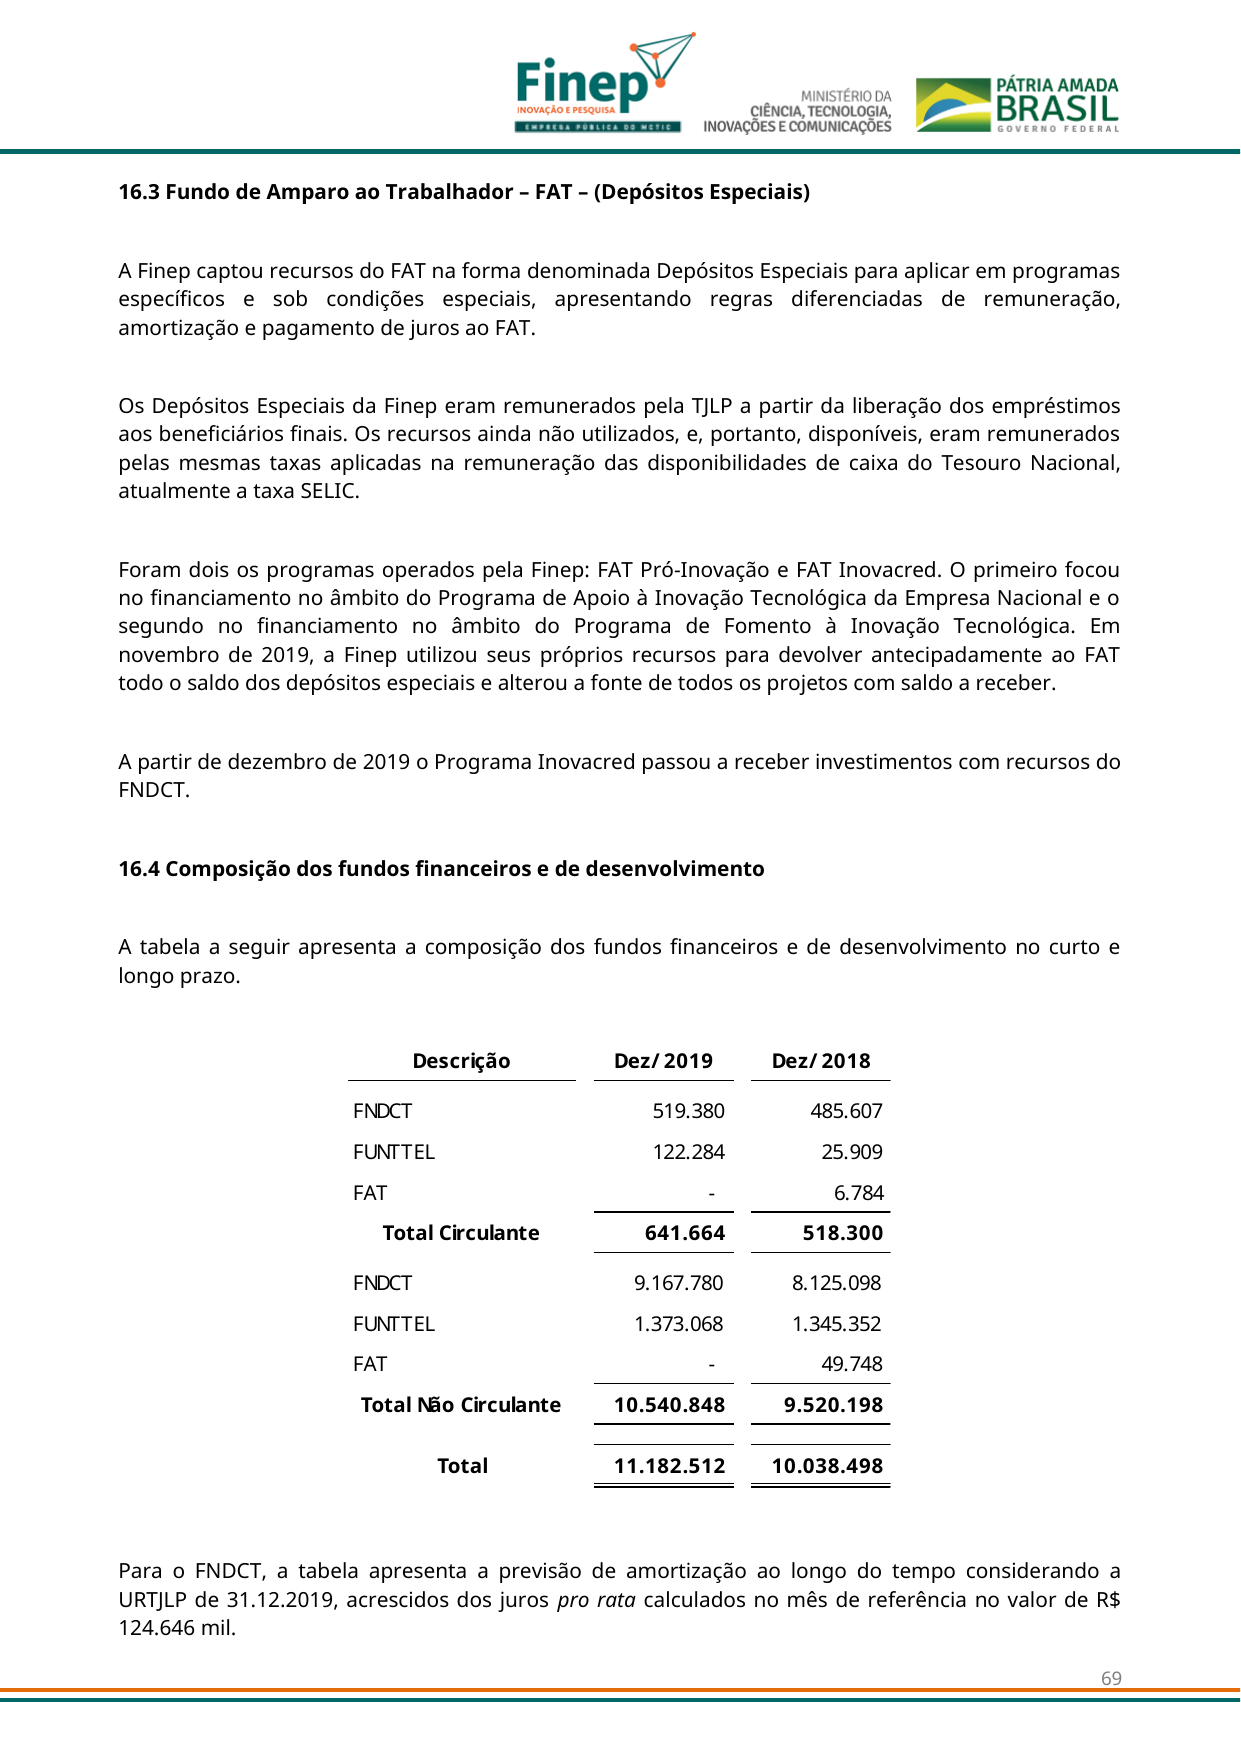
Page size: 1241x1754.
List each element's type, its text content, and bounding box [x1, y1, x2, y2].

text A Finep captou recursos do FAT na forma denominada Depósitos Especiais para aplicar em programas específicos e sob condições especiais, apresentando regras diferenciadas de remuneração, amortização e pagamento de juros ao FAT. [118, 256, 1122, 341]
text A partir de dezembro de 2019 o Programa Inovacred passou a receber investimentos com recursos do FNDCT. [118, 747, 1122, 804]
text Para o FNDCT, a tabela apresenta a previsão de amortização ao longo do tempo considerando a URTJLP de 31.12.2019, acrescidos dos juros pro rata calculados no mês de referência no valor de R$ 124.646 mil. [118, 1556, 1122, 1642]
text Os Depósitos Especiais da Finep eram remunerados pela TJLP a partir da liberação dos empréstimos aos beneficiários finais. Os recursos ainda não utilizados, e, portanto, disponíveis, eram remunerados pelas mesmas taxas aplicadas na remuneração das disponibilidades de caixa do Tesouro Nacional, atualmente a taxa SELIC. [118, 391, 1122, 505]
text Foram dois os programas operados pela Finep: FAT Pró-Inovação e FAT Inovacred. O primeiro focou no financiamento no âmbito do Programa de Apoio à Inovação Tecnológica da Empresa Nacional e o segundo no financiamento no âmbito do Programa de Fomento à Inovação Tecnológica. Em novembro de 2019, a Finep utilizou seus próprios recursos para devolver antecipadamente ao FAT todo o saldo dos depósitos especiais e alterou a fonte de todos os projetos com saldo a receber. [118, 555, 1122, 697]
picture [509, 14, 1122, 149]
subtitle 16.4 Composição dos fundos financeiros e de desenvolvimento [118, 854, 1122, 882]
subtitle 16.3 Fundo de Amparo ao Trabalhador – FAT – (Depósitos Especiais) [118, 177, 1122, 206]
text A tabela a seguir apresenta a composição dos fundos financeiros e de desenvolvimento no curto e longo prazo. [118, 932, 1122, 989]
